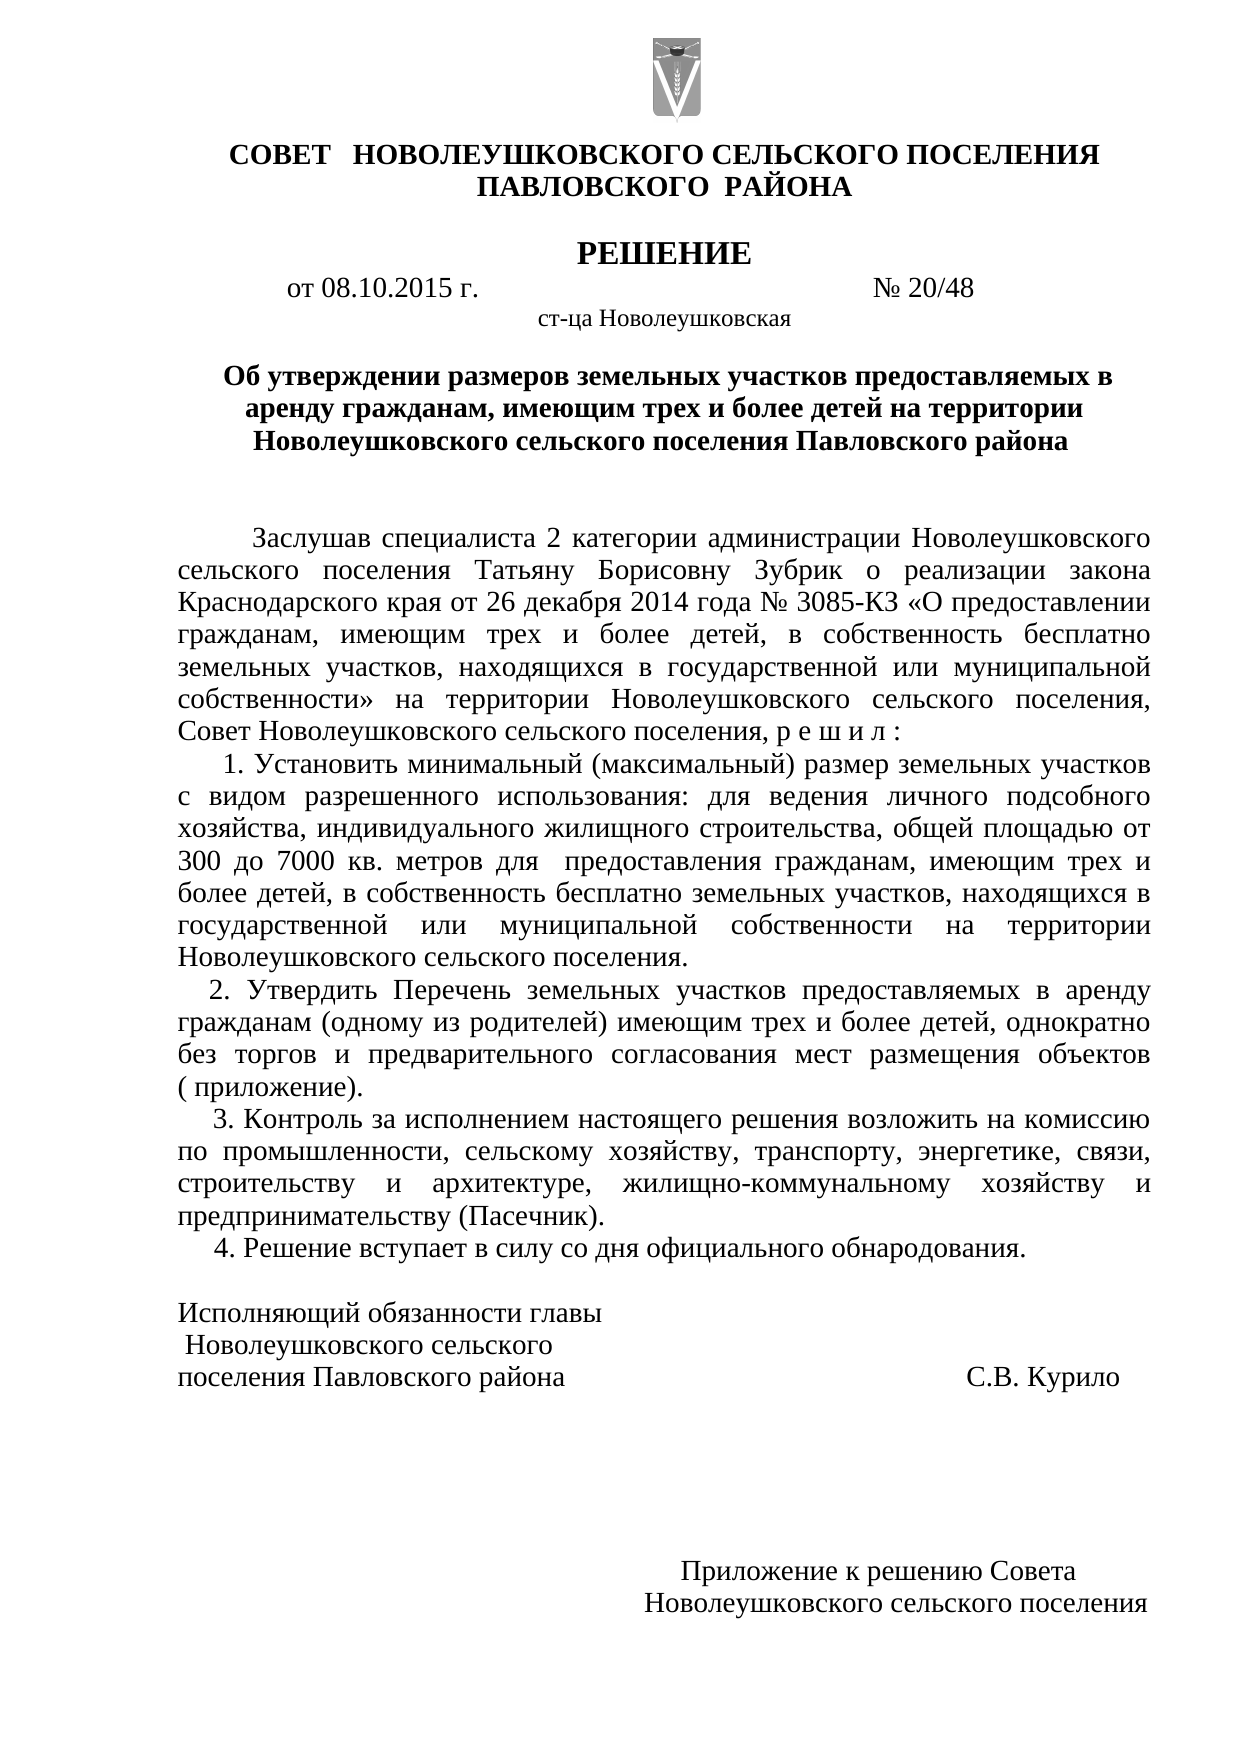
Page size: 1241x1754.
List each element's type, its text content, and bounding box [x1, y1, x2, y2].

text СОВЕТ НОВОЛЕУШКОВСКОГО СЕЛЬСКОГО ПОСЕЛЕНИЯ ПАВЛОВСКОГО РАЙОНА [177, 138, 1152, 203]
text 3. Контроль за исполнением настоящего решения возложить на комиссию по промышленности, сельскому хозяйству, транспорту, энергетике, связи, строительству и архитектуре, жилищно-коммунальному хозяйству и предпринимательству (Пасечник). [177, 1102, 1152, 1231]
text Заслушав специалиста 2 категории администрации Новолеушковского сельского поселения Татьяну Борисовну Зубрик о реализации закона Краснодарского края от 26 декабря 2014 года № 3085-КЗ «О предоставлении гражданам, имеющим трех и более детей, в собственность бесплатно земельных участков, находящихся в государственной или муниципальной собственности» на территории Новолеушковского сельского поселения, Совет Новолеушковского сельского поселения, р е ш и л : [177, 521, 1152, 747]
text Новолеушковского сельского [177, 1328, 1152, 1361]
text Новолеушковского сельского поселения [177, 1587, 1152, 1619]
text 1. Установить минимальный (максимальный) размер земельных участков с видом разрешенного использования: для ведения личного подсобного хозяйства, индивидуального жилищного строительства, общей площадью от 300 до 7000 кв. метров для предоставления гражданам, имеющим трех и более детей, в собственность бесплатно земельных участков, находящихся в государственной или муниципальной собственности на территории Новолеушковского сельского поселения. [177, 747, 1152, 973]
text Об утверждении размеров земельных участков предоставляемых в аренду гражданам, имеющим трех и более детей на территории Новолеушковского сельского поселения Павловского района [177, 359, 1152, 456]
text поселения Павловского района С.В. Курило [177, 1361, 1152, 1393]
text ст-ца Новолеушковская [177, 304, 1152, 332]
text от 08.10.2015 г. № 20/48 [177, 272, 1152, 304]
text Приложение к решению Совета [177, 1554, 1152, 1587]
text Исполняющий обязанности главы [177, 1296, 1152, 1328]
text 2. Утвердить Перечень земельных участков предоставляемых в аренду гражданам (одному из родителей) имеющим трех и более детей, однократно без торгов и предварительного согласования мест размещения объектов ( приложение). [177, 973, 1152, 1102]
text РЕШЕНИЕ [177, 235, 1152, 272]
text 4. Решение вступает в силу со дня официального обнародования. [177, 1231, 1152, 1264]
